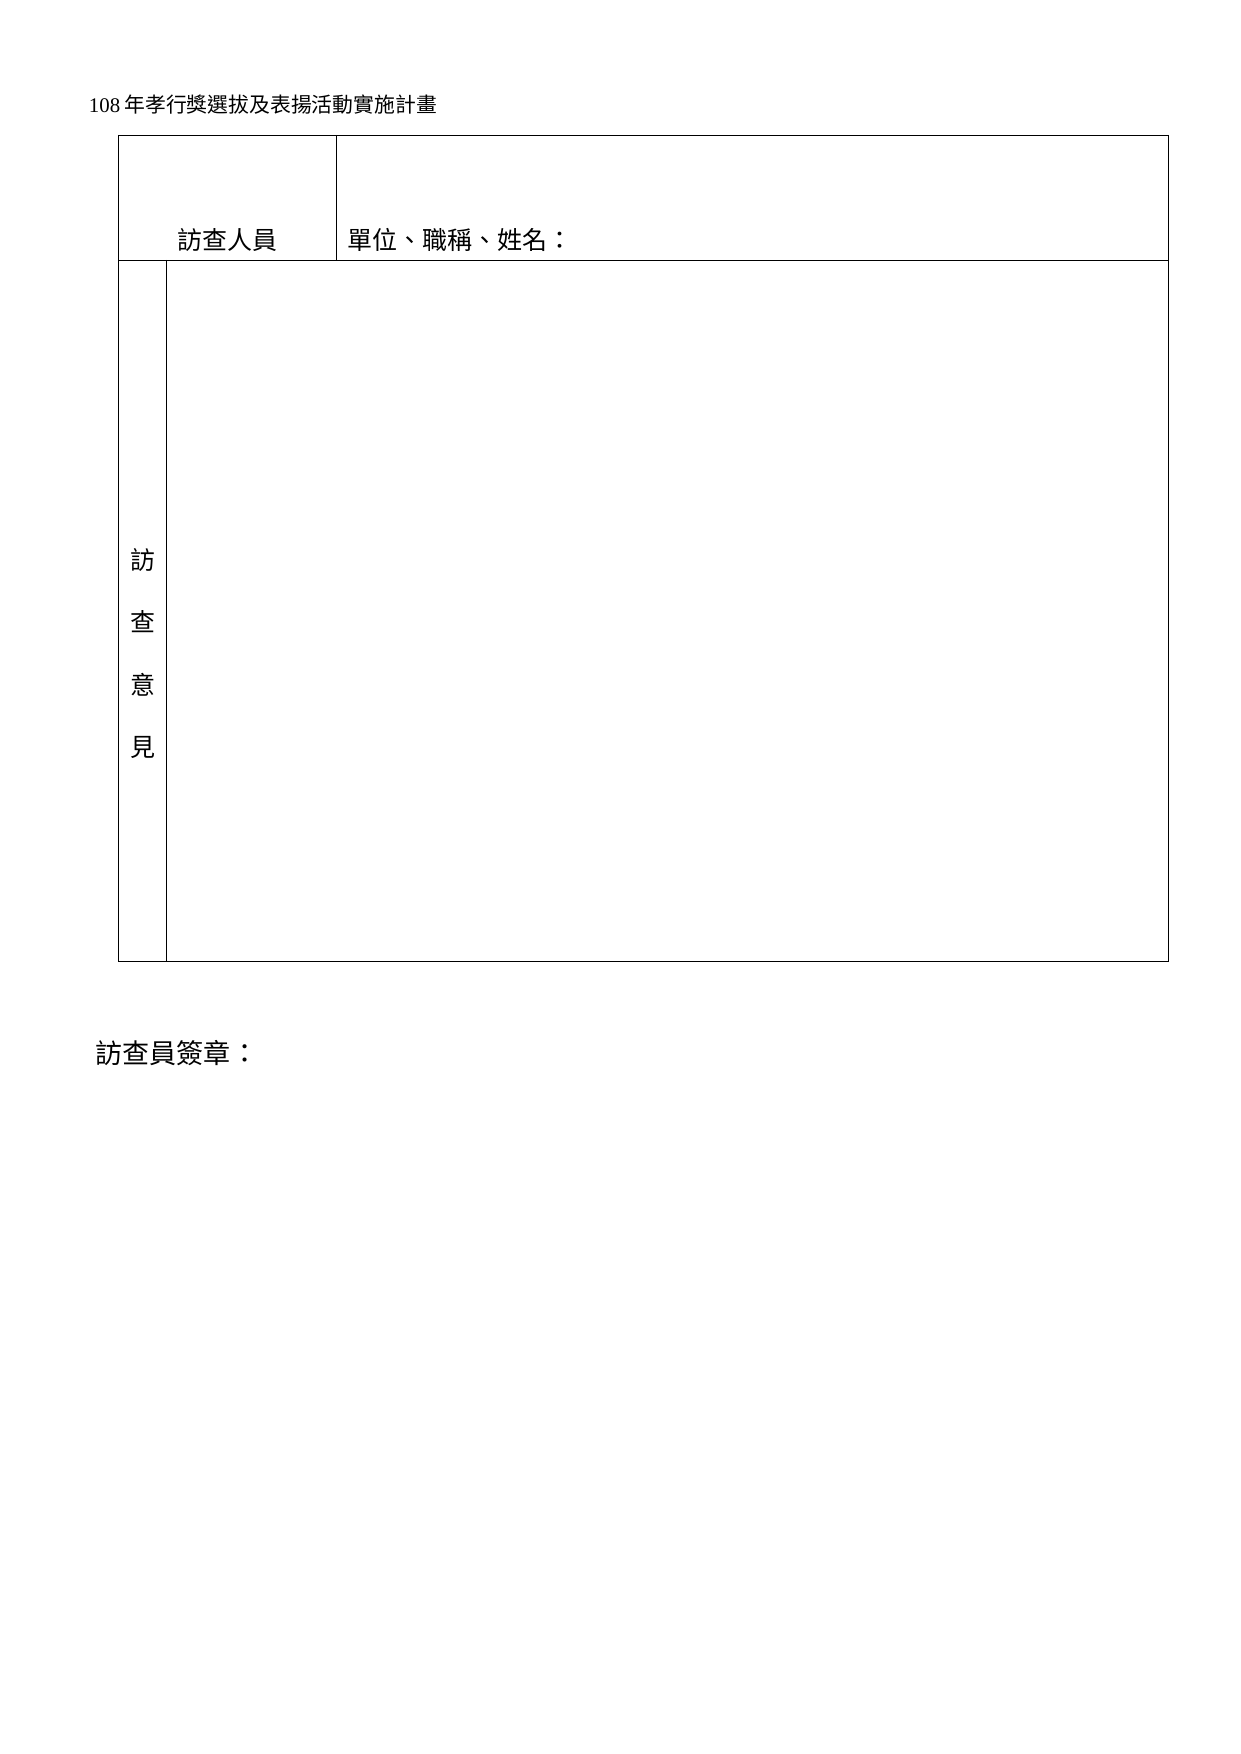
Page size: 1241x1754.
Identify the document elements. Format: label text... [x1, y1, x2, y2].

text 訪查員簽章： [89, 1010, 1152, 1072]
table_cell [167, 261, 1168, 961]
table_cell 訪查人員 [119, 136, 336, 260]
table_cell 訪查意見 [119, 261, 166, 961]
table_cell 單位、職稱、姓名： [337, 136, 1168, 260]
